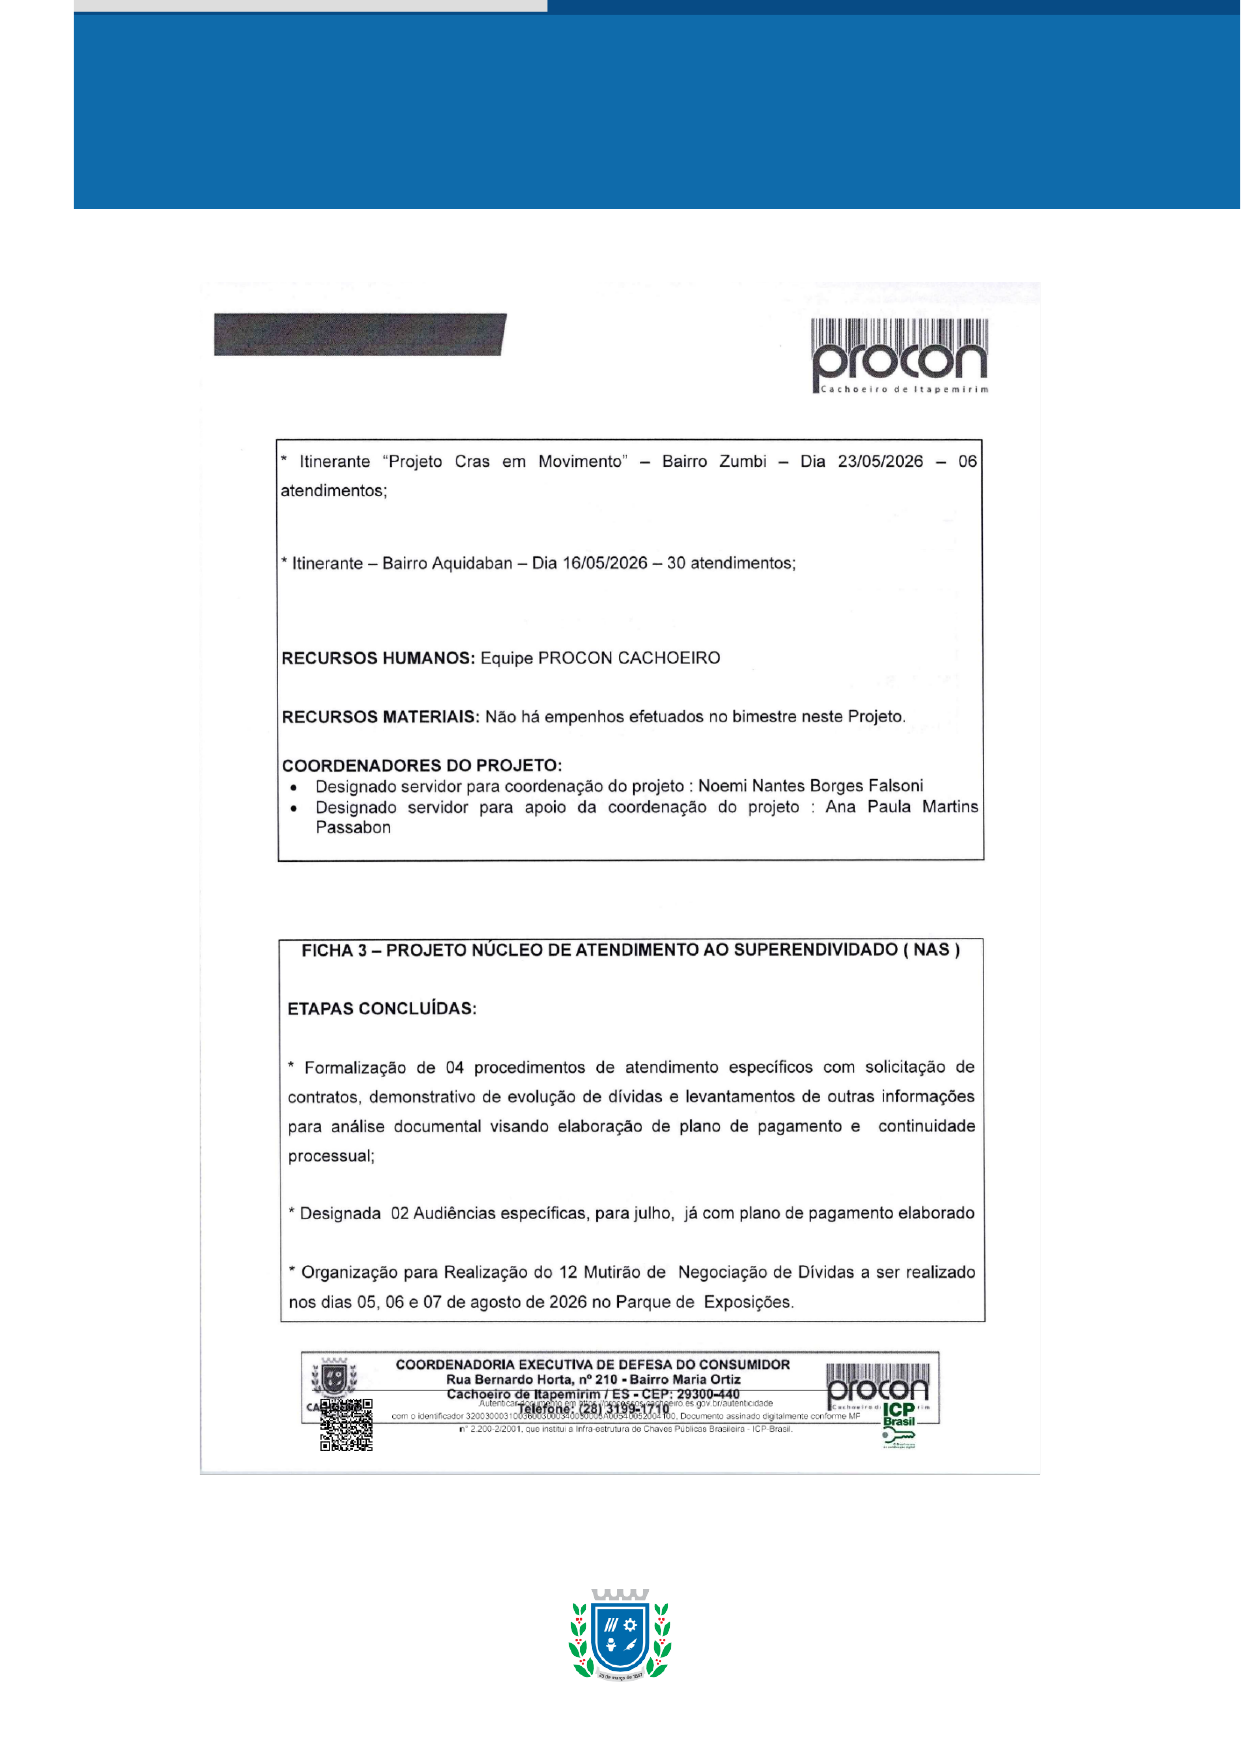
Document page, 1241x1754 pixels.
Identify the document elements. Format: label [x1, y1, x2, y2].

picture [1094, 1631, 1125, 1651]
picture [116, 1631, 404, 1651]
picture [73, 0, 1241, 209]
picture [199, 282, 1041, 1475]
picture [568, 1589, 672, 1682]
